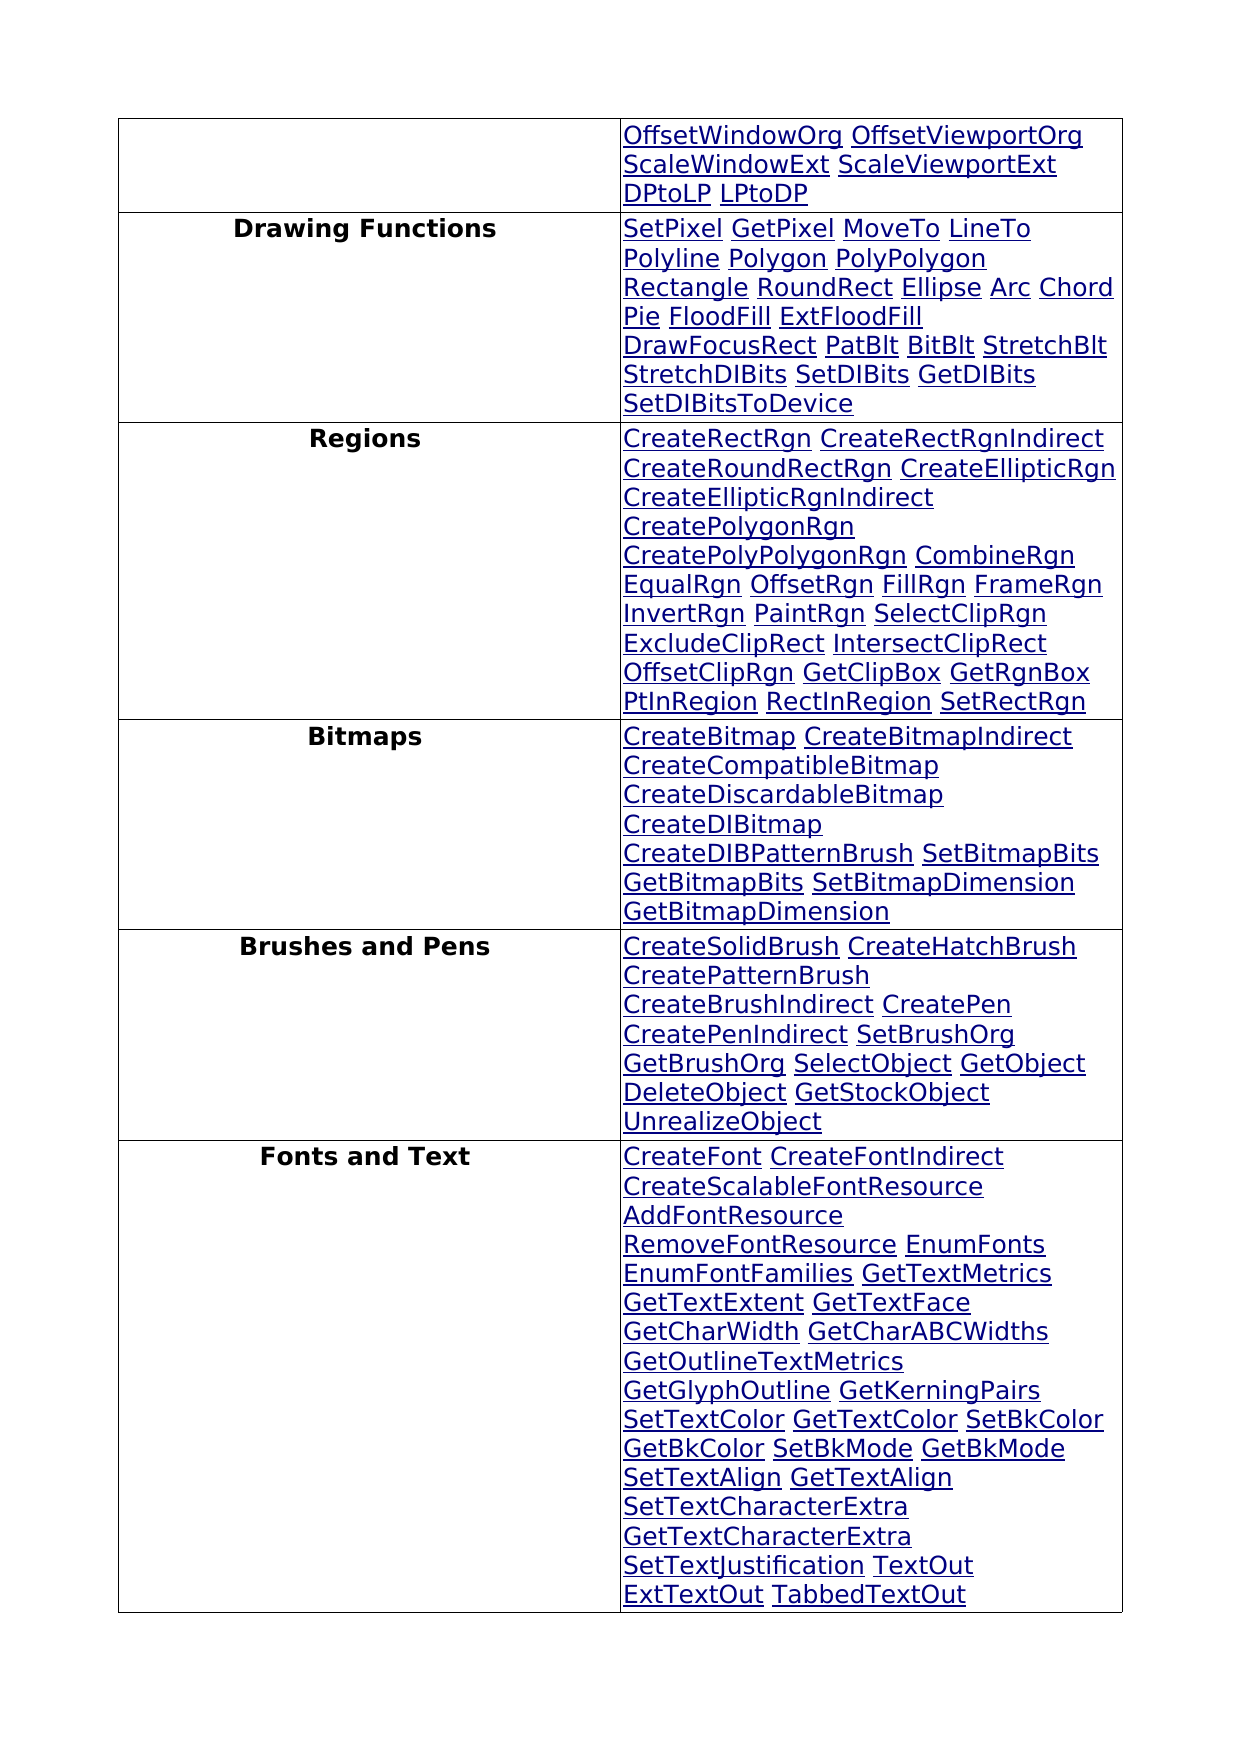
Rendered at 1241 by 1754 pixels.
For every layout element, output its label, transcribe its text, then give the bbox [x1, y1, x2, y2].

table_cell OffsetWindowOrg OffsetViewportOrg ScaleWindowExt ScaleViewportExt DPtoLP LPtoDP [621, 119, 1122, 212]
table_cell Brushes and Pens [119, 930, 620, 1139]
table_cell Bitmaps [119, 720, 620, 929]
table_cell CreateFont CreateFontIndirect CreateScalableFontResource AddFontResource RemoveFontResource EnumFonts EnumFontFamilies GetTextMetrics GetTextExtent GetTextFace GetCharWidth GetCharABCWidths GetOutlineTextMetrics GetGlyphOutline GetKerningPairs SetTextColor GetTextColor SetBkColor GetBkColor SetBkMode GetBkMode SetTextAlign GetTextAlign SetTextCharacterExtra GetTextCharacterExtra SetTextJustification TextOut ExtTextOut TabbedTextOut [621, 1141, 1122, 1612]
table_cell Drawing Functions [119, 213, 620, 422]
table_cell CreateRectRgn CreateRectRgnIndirect CreateRoundRectRgn CreateEllipticRgn CreateEllipticRgnIndirect CreatePolygonRgn CreatePolyPolygonRgn CombineRgn EqualRgn OffsetRgn FillRgn FrameRgn InvertRgn PaintRgn SelectClipRgn ExcludeClipRect IntersectClipRect OffsetClipRgn GetClipBox GetRgnBox PtInRegion RectInRegion SetRectRgn [621, 423, 1122, 719]
table_cell SetPixel GetPixel MoveTo LineTo Polyline Polygon PolyPolygon Rectangle RoundRect Ellipse Arc Chord Pie FloodFill ExtFloodFill DrawFocusRect PatBlt BitBlt StretchBlt StretchDIBits SetDIBits GetDIBits SetDIBitsToDevice [621, 213, 1122, 422]
table_cell [119, 119, 620, 212]
table_cell Fonts and Text [119, 1141, 620, 1612]
table_cell CreateBitmap CreateBitmapIndirect CreateCompatibleBitmap CreateDiscardableBitmap CreateDIBitmap CreateDIBPatternBrush SetBitmapBits GetBitmapBits SetBitmapDimension GetBitmapDimension [621, 720, 1122, 929]
table_cell CreateSolidBrush CreateHatchBrush CreatePatternBrush CreateBrushIndirect CreatePen CreatePenIndirect SetBrushOrg GetBrushOrg SelectObject GetObject DeleteObject GetStockObject UnrealizeObject [621, 930, 1122, 1139]
table_cell Regions [119, 423, 620, 719]
